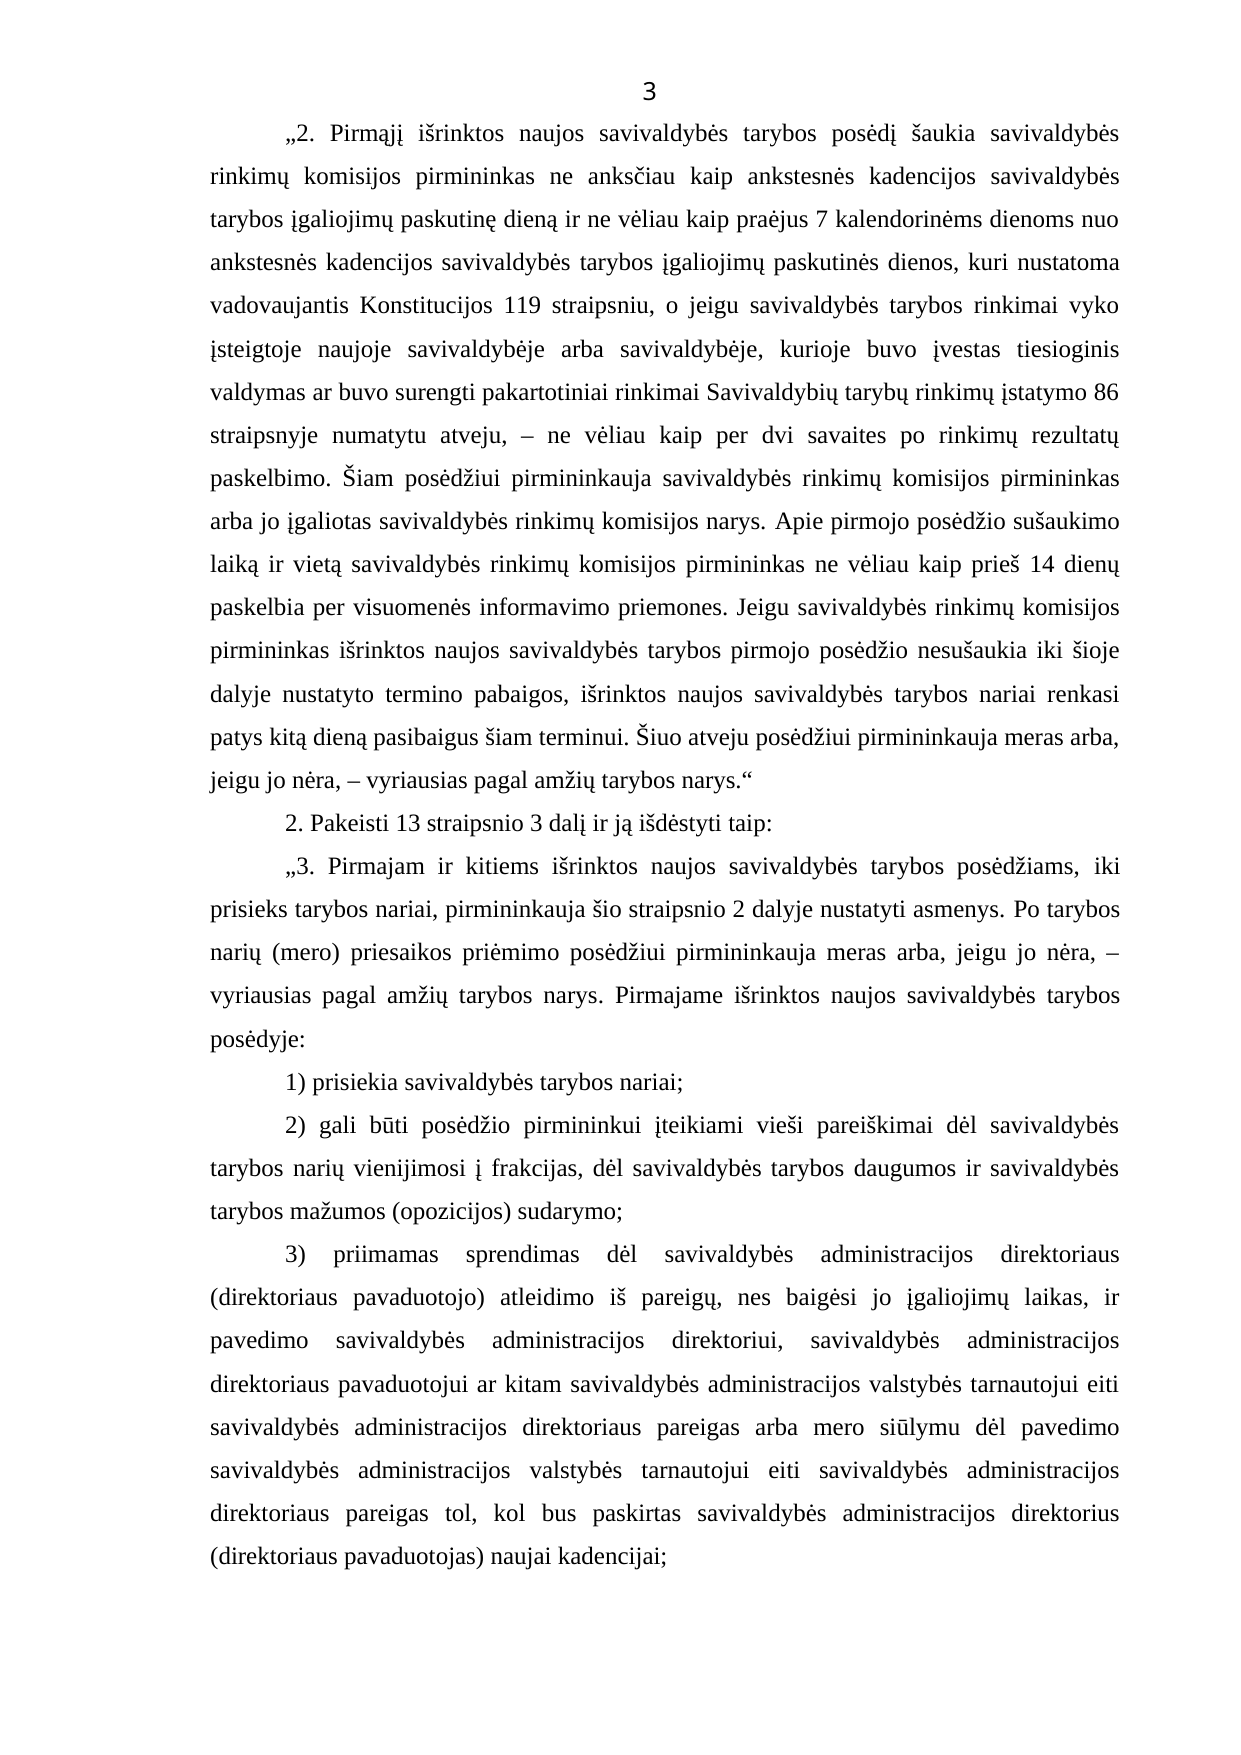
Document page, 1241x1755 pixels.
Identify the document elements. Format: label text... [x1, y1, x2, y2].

text „3. Pirmajam ir kitiems išrinktos naujos savivaldybės tarybos posėdžiams, iki prisieks tarybos nariai, pirmininkauja šio straipsnio 2 dalyje nustatyti asmenys. Po tarybos narių (mero) priesaikos priėmimo posėdžiui pirmininkauja meras arba, jeigu jo nėra, – vyriausias pagal amžių tarybos narys. Pirmajame išrinktos naujos savivaldybės tarybos posėdyje: [210, 851, 1120, 1052]
text 2. Pakeisti 13 straipsnio 3 dalį ir ją išdėstyti taip: [210, 808, 1120, 837]
text 2) gali būti posėdžio pirmininkui įteikiami vieši pareiškimai dėl savivaldybės tarybos narių vienijimosi į frakcijas, dėl savivaldybės tarybos daugumos ir savivaldybės tarybos mažumos (opozicijos) sudarymo; [210, 1110, 1120, 1225]
text „2. Pirmąjį išrinktos naujos savivaldybės tarybos posėdį šaukia savivaldybės rinkimų komisijos pirmininkas ne anksčiau kaip ankstesnės kadencijos savivaldybės tarybos įgaliojimų paskutinę dieną ir ne vėliau kaip praėjus 7 kalendorinėms dienoms nuo ankstesnės kadencijos savivaldybės tarybos įgaliojimų paskutinės dienos, kuri nustatoma vadovaujantis Konstitucijos 119 straipsniu, o jeigu savivaldybės tarybos rinkimai vyko įsteigtoje naujoje savivaldybėje arba savivaldybėje, kurioje buvo įvestas tiesioginis valdymas ar buvo surengti pakartotiniai rinkimai Savivaldybių tarybų rinkimų įstatymo 86 straipsnyje numatytu atveju, – ne vėliau kaip per dvi savaites po rinkimų rezultatų paskelbimo. Šiam posėdžiui pirmininkauja savivaldybės rinkimų komisijos pirmininkas arba jo įgaliotas savivaldybės rinkimų komisijos narys. Apie pirmojo posėdžio sušaukimo laiką ir vietą savivaldybės rinkimų komisijos pirmininkas ne vėliau kaip prieš 14 dienų paskelbia per visuomenės informavimo priemones. Jeigu savivaldybės rinkimų komisijos pirmininkas išrinktos naujos savivaldybės tarybos pirmojo posėdžio nesušaukia iki šioje dalyje nustatyto termino pabaigos, išrinktos naujos savivaldybės tarybos nariai renkasi patys kitą dieną pasibaigus šiam terminui. Šiuo atveju posėdžiui pirmininkauja meras arba, jeigu jo nėra, – vyriausias pagal amžių tarybos narys.“ [210, 118, 1120, 794]
text 3) priimamas sprendimas dėl savivaldybės administracijos direktoriaus (direktoriaus pavaduotojo) atleidimo iš pareigų, nes baigėsi jo įgaliojimų laikas, ir pavedimo savivaldybės administracijos direktoriui, savivaldybės administracijos direktoriaus pavaduotojui ar kitam savivaldybės administracijos valstybės tarnautojui eiti savivaldybės administracijos direktoriaus pareigas arba mero siūlymu dėl pavedimo savivaldybės administracijos valstybės tarnautojui eiti savivaldybės administracijos direktoriaus pareigas tol, kol bus paskirtas savivaldybės administracijos direktorius (direktoriaus pavaduotojas) naujai kadencijai; [210, 1239, 1120, 1570]
text 1) prisiekia savivaldybės tarybos nariai; [210, 1067, 1120, 1096]
